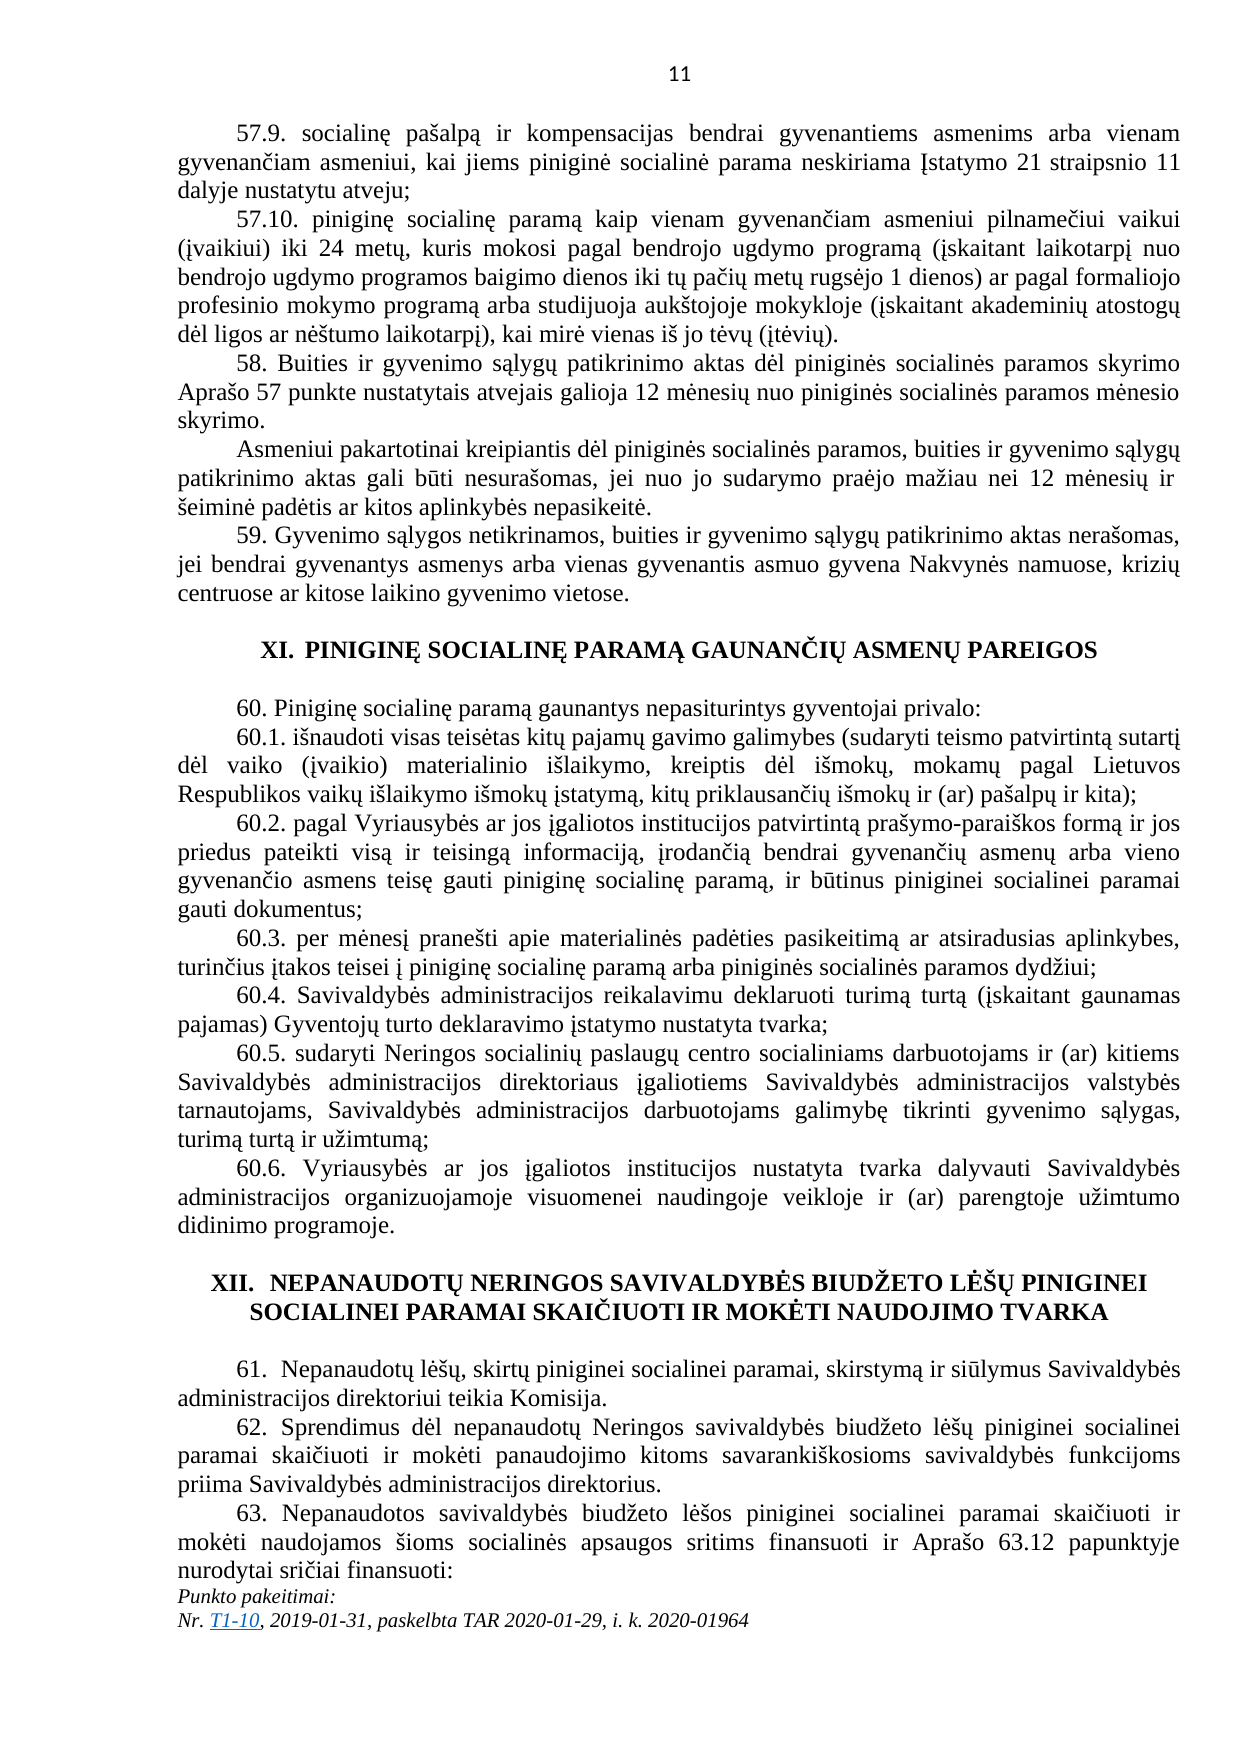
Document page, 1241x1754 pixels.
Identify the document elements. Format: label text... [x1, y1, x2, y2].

text 63. Nepanaudotos savivaldybės biudžeto lėšos piniginei socialinei paramai skaičiuoti ir mokėti naudojamos šioms socialinės apsaugos sritims finansuoti ir Aprašo 63.12 papunktyje nurodytai sričiai finansuoti: [177, 1498, 1181, 1584]
text 60.5. sudaryti Neringos socialinių paslaugų centro socialiniams darbuotojams ir (ar) kitiems Savivaldybės administracijos direktoriaus įgaliotiems Savivaldybės administracijos valstybės tarnautojams, Savivaldybės administracijos darbuotojams galimybę tikrinti gyvenimo sąlygas, turimą turtą ir užimtumą; [177, 1038, 1181, 1153]
text Nr. T1-10, 2019-01-31, paskelbta TAR 2020-01-29, i. k. 2020-01964 [177, 1608, 1181, 1632]
text 60.6. Vyriausybės ar jos įgaliotos institucijos nustatyta tvarka dalyvauti Savivaldybės administracijos organizuojamoje visuomenei naudingoje veikloje ir (ar) parengtoje užimtumo didinimo programoje. [177, 1153, 1181, 1239]
text Asmeniui pakartotinai kreipiantis dėl piniginės socialinės paramos, buities ir gyvenimo sąlygų patikrinimo aktas gali būti nesurašomas, jei nuo jo sudarymo praėjo mažiau nei 12 mėnesių ir šeiminė padėtis ar kitos aplinkybės nepasikeitė. [177, 434, 1181, 521]
text Punkto pakeitimai: [177, 1584, 1181, 1608]
text 58. Buities ir gyvenimo sąlygų patikrinimo aktas dėl piniginės socialinės paramos skyrimo Aprašo 57 punkte nustatytais atvejais galioja 12 mėnesių nuo piniginės socialinės paramos mėnesio skyrimo. [177, 348, 1181, 434]
text 57.10. piniginę socialinę paramą kaip vienam gyvenančiam asmeniui pilnamečiui vaikui (įvaikiui) iki 24 metų, kuris mokosi pagal bendrojo ugdymo programą (įskaitant laikotarpį nuo bendrojo ugdymo programos baigimo dienos iki tų pačių metų rugsėjo 1 dienos) ar pagal formaliojo profesinio mokymo programą arba studijuoja aukštojoje mokykloje (įskaitant akademinių atostogų dėl ligos ar nėštumo laikotarpį), kai mirė vienas iš jo tėvų (įtėvių). [177, 204, 1181, 348]
text 60.4. Savivaldybės administracijos reikalavimu deklaruoti turimą turtą (įskaitant gaunamas pajamas) Gyventojų turto deklaravimo įstatymo nustatyta tvarka; [177, 981, 1181, 1038]
text 60.3. per mėnesį pranešti apie materialinės padėties pasikeitimą ar atsiradusias aplinkybes, turinčius įtakos teisei į piniginę socialinę paramą arba piniginės socialinės paramos dydžiui; [177, 923, 1181, 981]
text 61. Nepanaudotų lėšų, skirtų piniginei socialinei paramai, skirstymą ir siūlymus Savivaldybės administracijos direktoriui teikia Komisija. [177, 1354, 1181, 1412]
text XI. PINIGINĘ SOCIALINĘ PARAMĄ GAUNANČIŲ ASMENŲ PAREIGOS [177, 636, 1181, 664]
text 60.1. išnaudoti visas teisėtas kitų pajamų gavimo galimybes (sudaryti teismo patvirtintą sutartį dėl vaiko (įvaikio) materialinio išlaikymo, kreiptis dėl išmokų, mokamų pagal Lietuvos Respublikos vaikų išlaikymo išmokų įstatymą, kitų priklausančių išmokų ir (ar) pašalpų ir kita); [177, 722, 1181, 808]
text 62. Sprendimus dėl nepanaudotų Neringos savivaldybės biudžeto lėšų piniginei socialinei paramai skaičiuoti ir mokėti panaudojimo kitoms savarankiškosioms savivaldybės funkcijoms priima Savivaldybės administracijos direktorius. [177, 1412, 1181, 1498]
text 60.2. pagal Vyriausybės ar jos įgaliotos institucijos patvirtintą prašymo-paraiškos formą ir jos priedus pateikti visą ir teisingą informaciją, įrodančią bendrai gyvenančių asmenų arba vieno gyvenančio asmens teisę gauti piniginę socialinę paramą, ir būtinus piniginei socialinei paramai gauti dokumentus; [177, 808, 1181, 923]
text 59. Gyvenimo sąlygos netikrinamos, buities ir gyvenimo sąlygų patikrinimo aktas nerašomas, jei bendrai gyvenantys asmenys arba vienas gyvenantis asmuo gyvena Nakvynės namuose, krizių centruose ar kitose laikino gyvenimo vietose. [177, 521, 1181, 607]
text 60. Piniginę socialinę paramą gaunantys nepasiturintys gyventojai privalo: [177, 693, 1181, 722]
text 57.9. socialinę pašalpą ir kompensacijas bendrai gyvenantiems asmenims arba vienam gyvenančiam asmeniui, kai jiems piniginė socialinė parama neskiriama Įstatymo 21 straipsnio 11 dalyje nustatytu atveju; [177, 118, 1181, 204]
text XII. NEPANAUDOTŲ NERINGOS SAVIVALDYBĖS BIUDŽETO LĖŠŲ PINIGINEI SOCIALINEI PARAMAI SKAIČIUOTI IR MOKĖTI NAUDOJIMO TVARKA [177, 1268, 1181, 1326]
